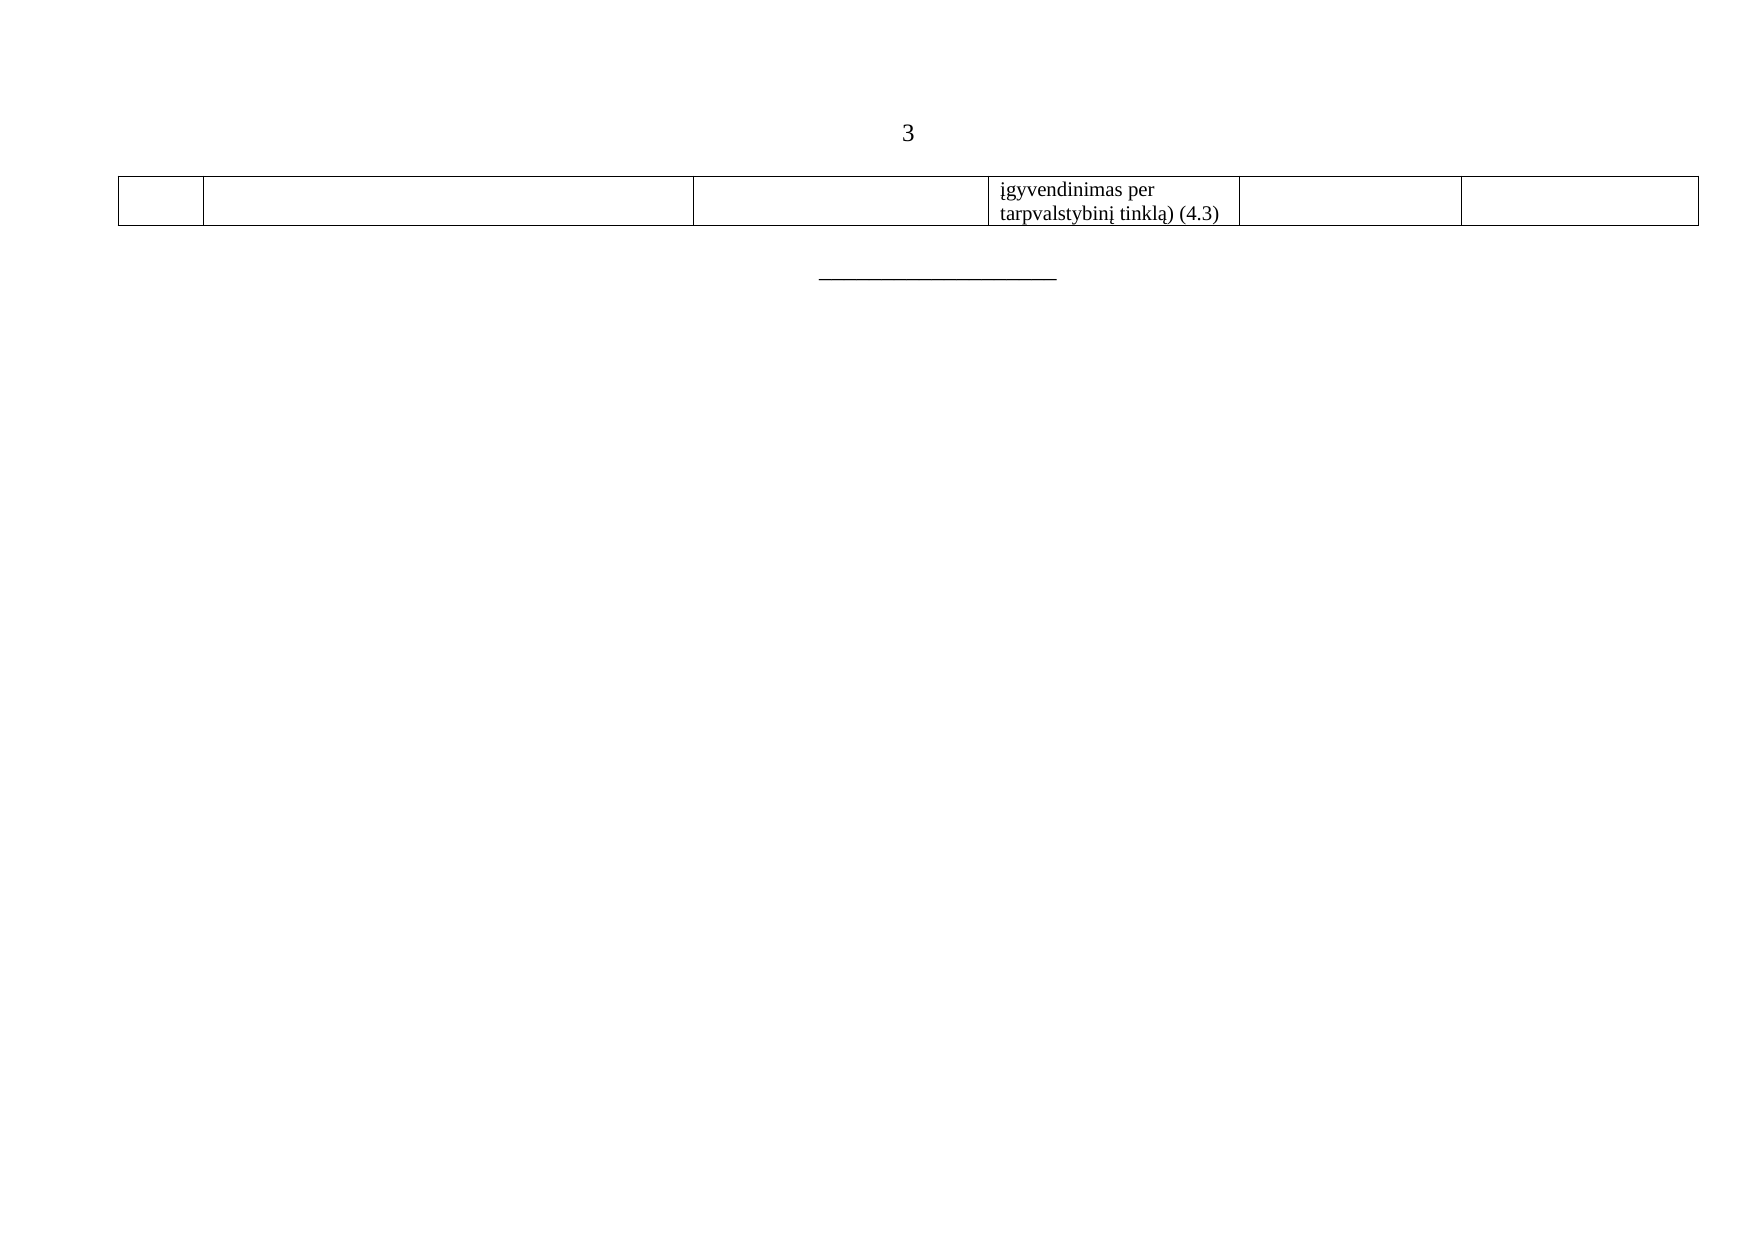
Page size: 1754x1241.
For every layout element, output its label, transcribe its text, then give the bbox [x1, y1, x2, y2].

table_cell [119, 177, 203, 225]
table_cell [1462, 177, 1698, 225]
table_cell [694, 177, 988, 225]
table_cell [204, 177, 693, 225]
table_cell įgyvendinimas per tarpvalstybinį tinklą) (4.3) [989, 177, 1239, 225]
text ___________________ [118, 254, 1698, 283]
table_cell [1240, 177, 1461, 225]
